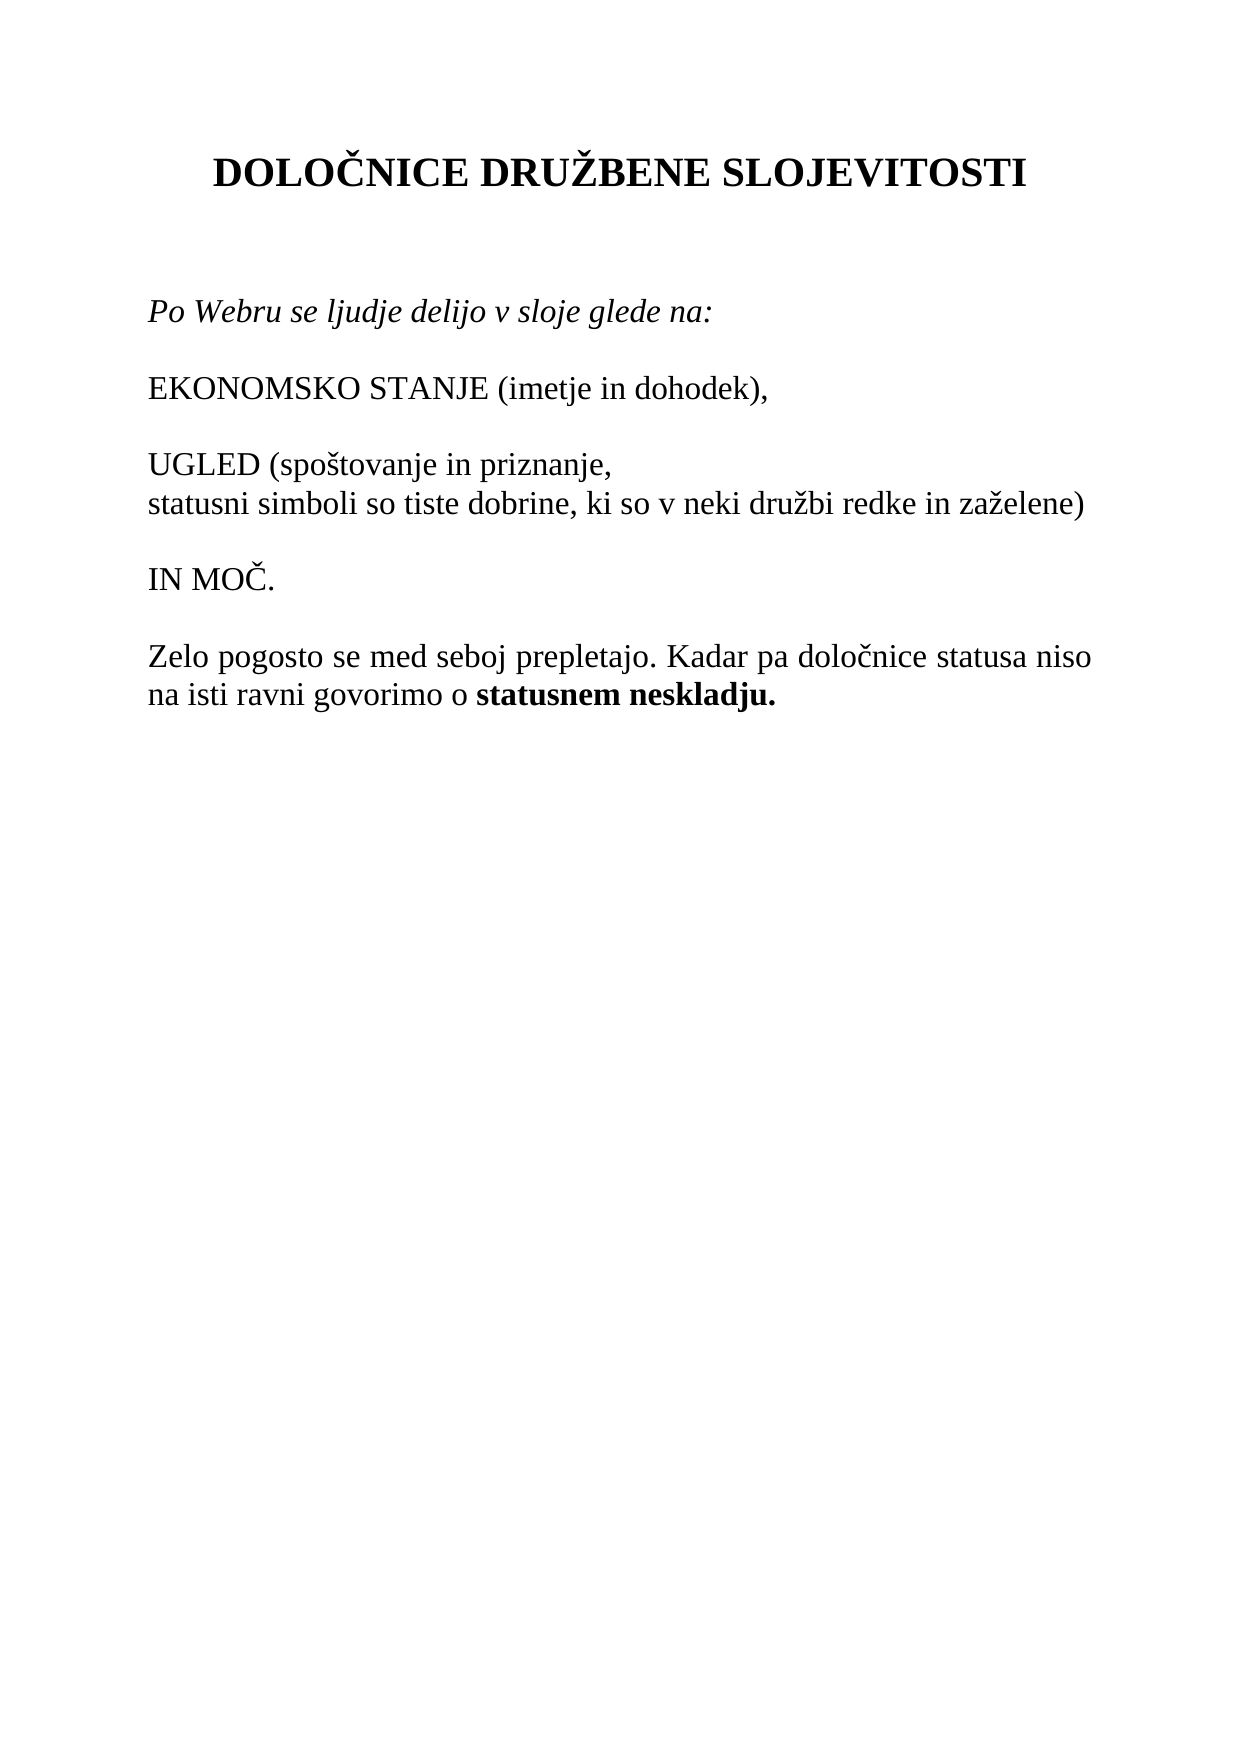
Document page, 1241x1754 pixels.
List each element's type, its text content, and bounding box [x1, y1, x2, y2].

text UGLED (spoštovanje in priznanje, [148, 445, 1093, 483]
text Zelo pogosto se med seboj prepletajo. Kadar pa določnice statusa niso na isti ravni govorimo o statusnem neskladju. [148, 636, 1093, 713]
text DOLOČNICE DRUŽBENE SLOJEVITOSTI [148, 148, 1093, 196]
text statusni simboli so tiste dobrine, ki so v neki družbi redke in zaželene) [148, 483, 1093, 521]
text IN MOČ. [148, 560, 1093, 598]
text Po Webru se ljudje delijo v sloje glede na: [148, 291, 1093, 330]
text EKONOMSKO STANJE (imetje in dohodek), [148, 368, 1093, 406]
